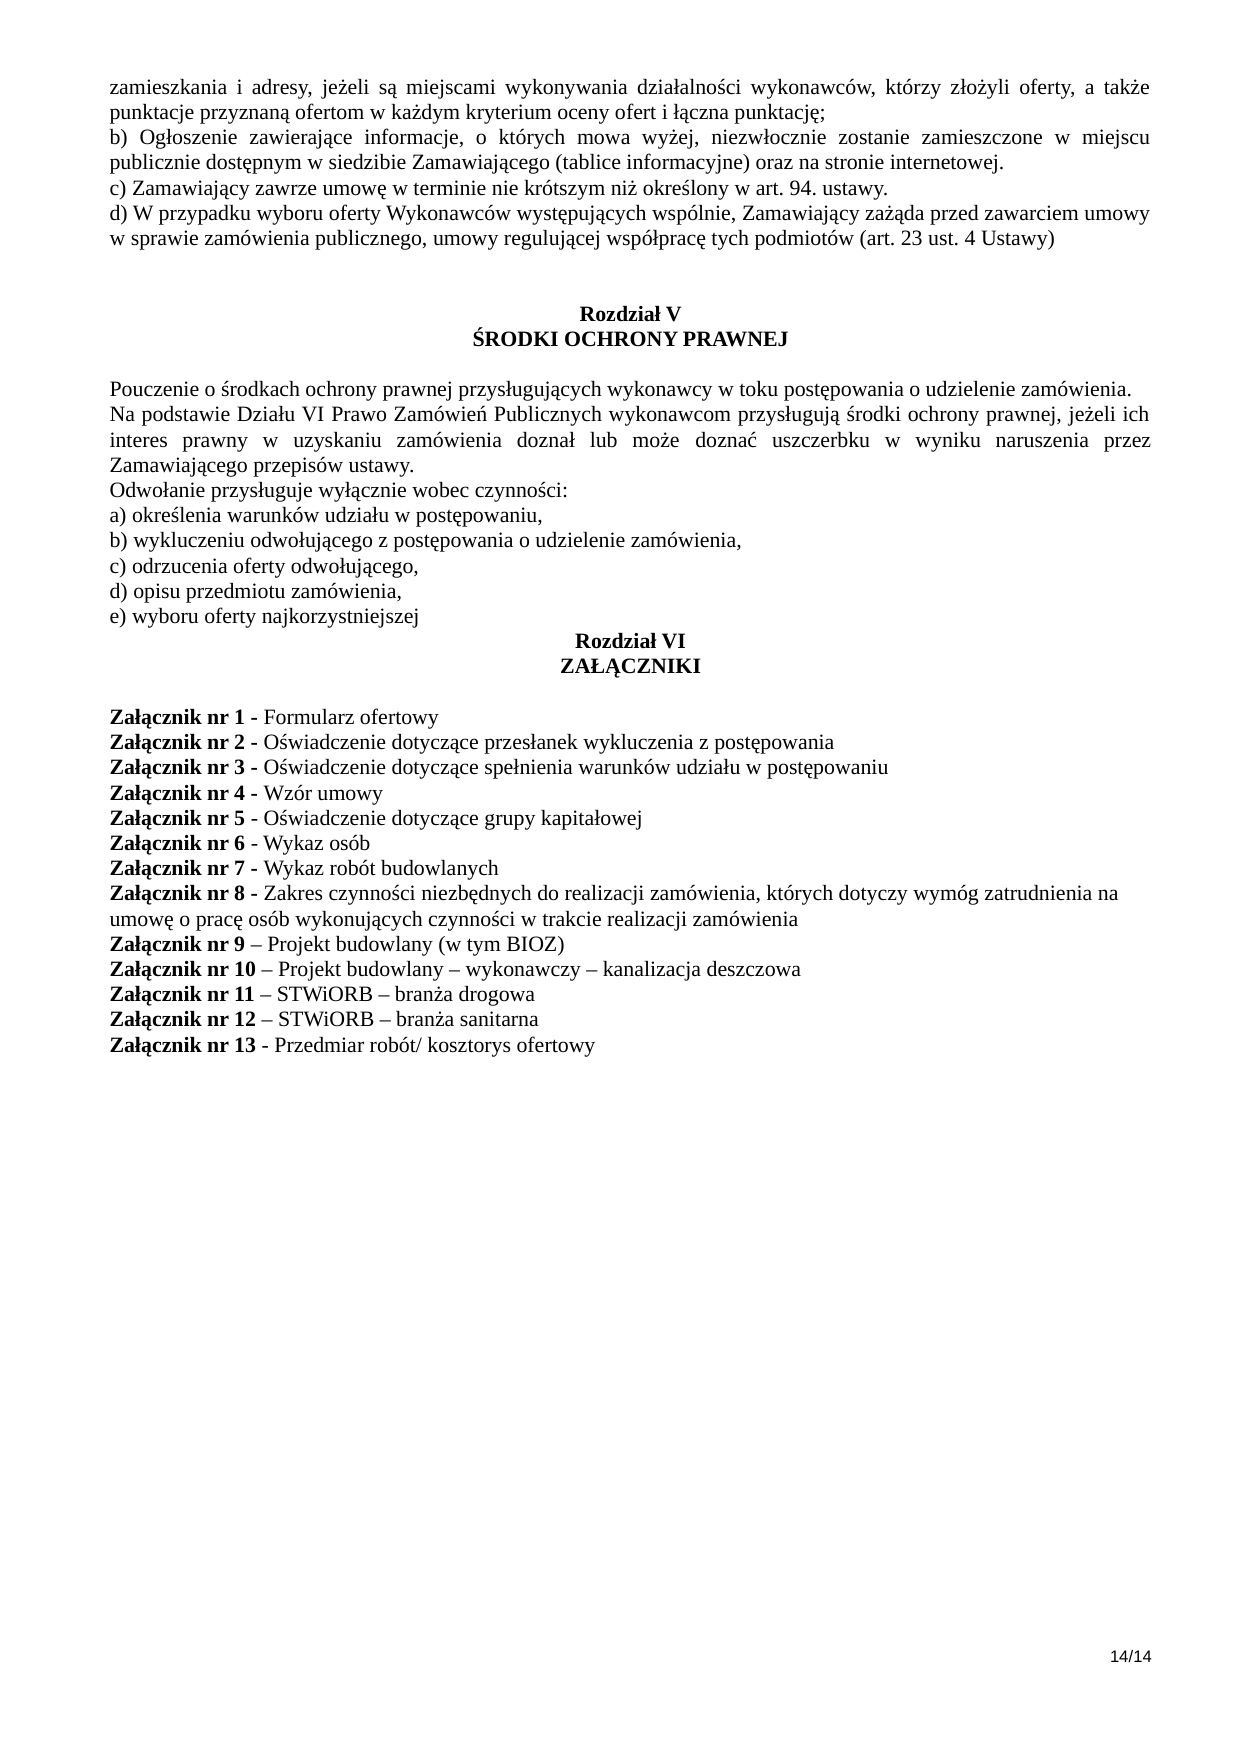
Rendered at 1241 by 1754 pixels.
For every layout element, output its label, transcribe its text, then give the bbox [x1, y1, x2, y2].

text b) Ogłoszenie zawierające informacje, o których mowa wyżej, niezwłocznie zostanie zamieszczone w miejscu publicznie dostępnym w siedzibie Zamawiającego (tablice informacyjne) oraz na stronie internetowej. [109, 124, 1151, 174]
text e) wyboru oferty najkorzystniejszej [109, 603, 1151, 628]
text Załącznik nr 11 – STWiORB – branża drogowa [109, 981, 1151, 1006]
text Załącznik nr 5 - Oświadczenie dotyczące grupy kapitałowej [109, 805, 1151, 830]
text zamieszkania i adresy, jeżeli są miejscami wykonywania działalności wykonawców, którzy złożyli oferty, a także punktacje przyznaną ofertom w każdym kryterium oceny ofert i łączna punktację; [109, 74, 1151, 124]
text c) Zamawiający zawrze umowę w terminie nie krótszym niż określony w art. 94. ustawy. [109, 174, 1151, 200]
text Załącznik nr 9 – Projekt budowlany (w tym BIOZ) [109, 931, 1151, 956]
text c) odrzucenia oferty odwołującego, [109, 553, 1151, 578]
text Załącznik nr 8 - Zakres czynności niezbędnych do realizacji zamówienia, których dotyczy wymóg zatrudnienia na umowę o pracę osób wykonujących czynności w trakcie realizacji zamówienia [109, 880, 1151, 931]
text Odwołanie przysługuje wyłącznie wobec czynności: [109, 477, 1151, 502]
text Rozdział VI [109, 628, 1151, 653]
text d) W przypadku wyboru oferty Wykonawców występujących wspólnie, Zamawiający zażąda przed zawarciem umowy w sprawie zamówienia publicznego, umowy regulującej współpracę tych podmiotów (art. 23 ust. 4 Ustawy) [109, 200, 1151, 250]
text ŚRODKI OCHRONY PRAWNEJ [109, 326, 1151, 351]
text Załącznik nr 6 - Wykaz osób [109, 830, 1151, 855]
text ZAŁĄCZNIKI [109, 653, 1151, 679]
text Załącznik nr 1 - Formularz ofertowy [109, 704, 1151, 729]
text Załącznik nr 4 - Wzór umowy [109, 779, 1151, 805]
text a) określenia warunków udziału w postępowaniu, [109, 502, 1151, 527]
text b) wykluczeniu odwołującego z postępowania o udzielenie zamówienia, [109, 527, 1151, 553]
text Załącznik nr 13 - Przedmiar robót/ kosztorys ofertowy [109, 1032, 1151, 1057]
text d) opisu przedmiotu zamówienia, [109, 578, 1151, 603]
text Na podstawie Działu VI Prawo Zamówień Publicznych wykonawcom przysługują środki ochrony prawnej, jeżeli ich interes prawny w uzyskaniu zamówienia doznał lub może doznać uszczerbku w wyniku naruszenia przez Zamawiającego przepisów ustawy. [109, 401, 1151, 477]
text Załącznik nr 12 – STWiORB – branża sanitarna [109, 1006, 1151, 1032]
text Załącznik nr 10 – Projekt budowlany – wykonawczy – kanalizacja deszczowa [109, 956, 1151, 981]
text Załącznik nr 7 - Wykaz robót budowlanych [109, 855, 1151, 880]
text Załącznik nr 3 - Oświadczenie dotyczące spełnienia warunków udziału w postępowaniu [109, 754, 1151, 779]
text Rozdział V [109, 301, 1151, 326]
text Załącznik nr 2 - Oświadczenie dotyczące przesłanek wykluczenia z postępowania [109, 729, 1151, 754]
text Pouczenie o środkach ochrony prawnej przysługujących wykonawcy w toku postępowania o udzielenie zamówienia. [109, 376, 1151, 401]
